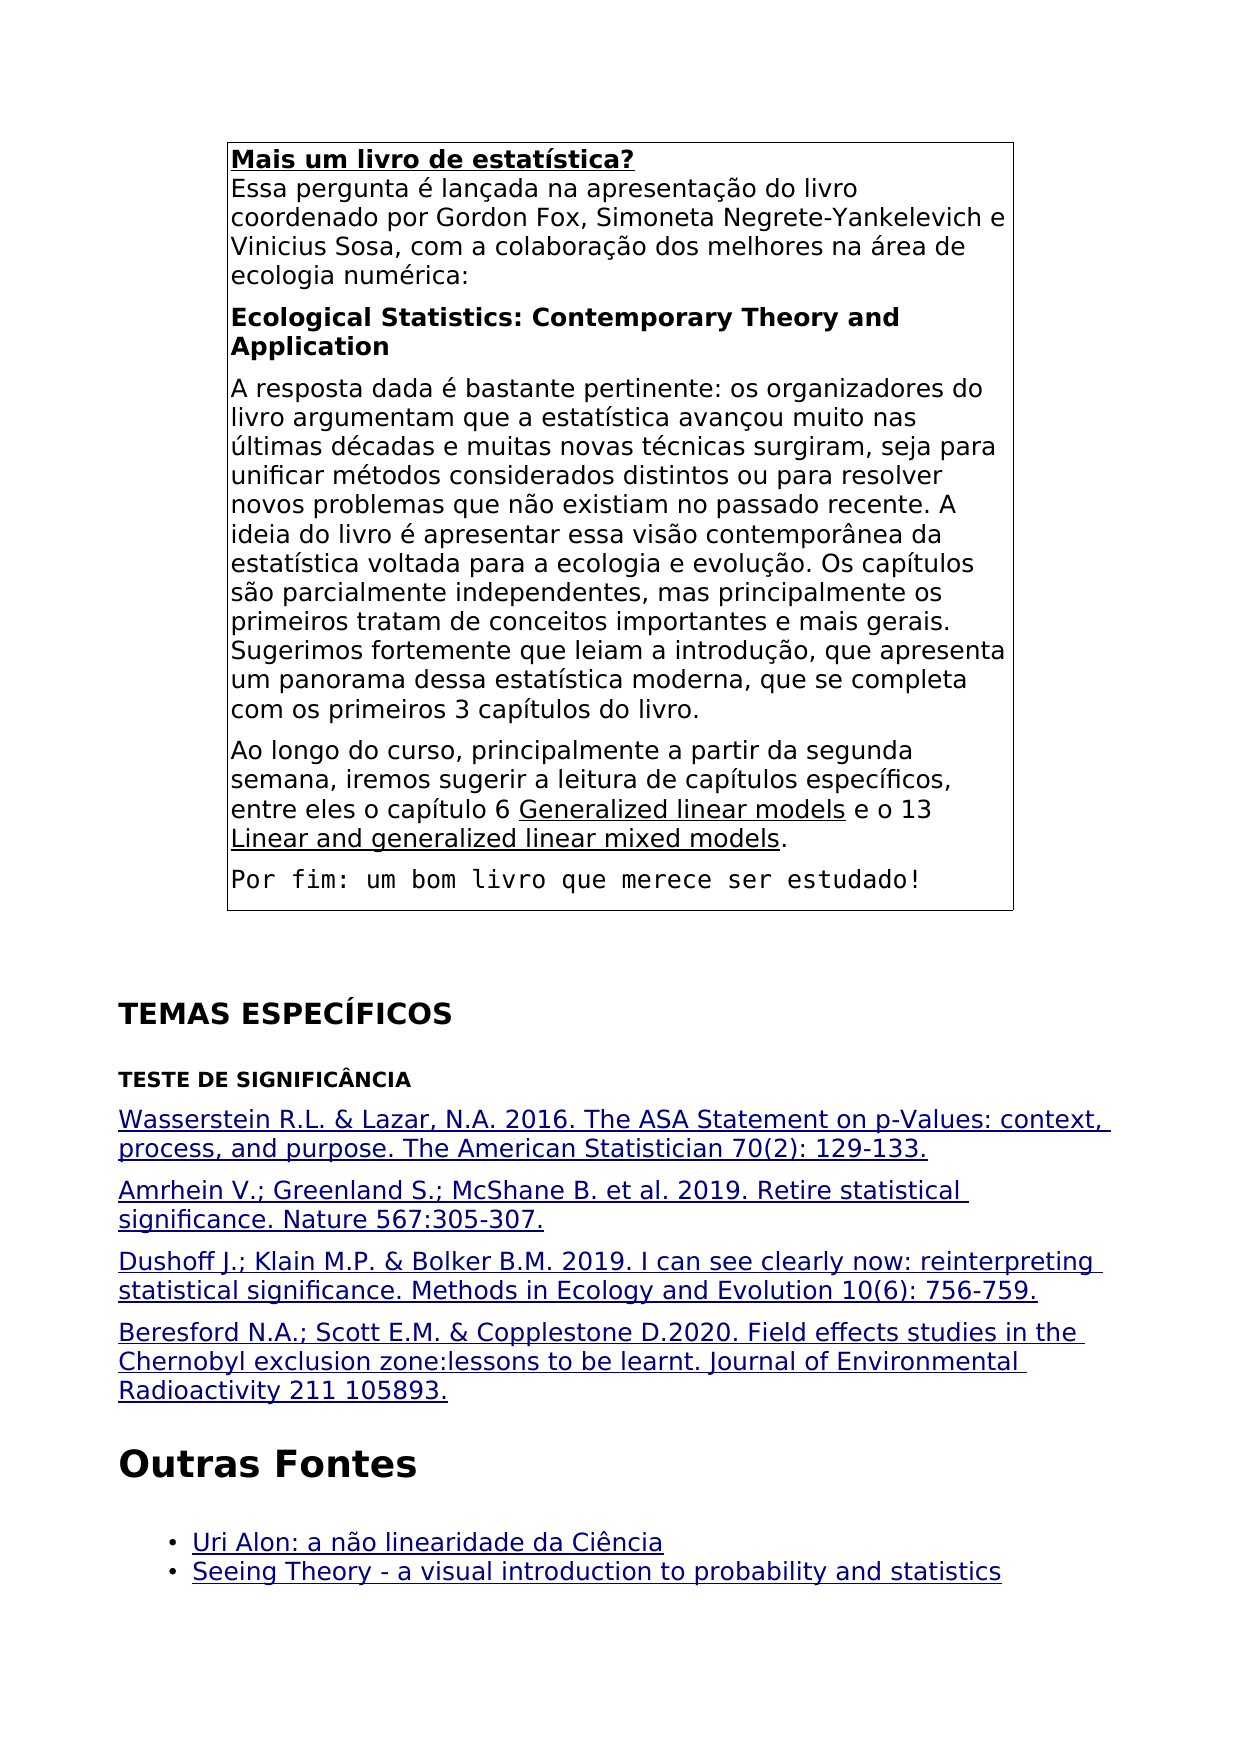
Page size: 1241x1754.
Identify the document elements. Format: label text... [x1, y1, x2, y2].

list Uri Alon: a não linearidade da Ciência [177, 1528, 1122, 1557]
list Seeing Theory - a visual introduction to probability and statistics [177, 1557, 1122, 1587]
subtitle TESTE DE SIGNIFICÂNCIA [118, 1068, 1122, 1093]
text Amrhein V.; Greenland S.; McShane B. et al. 2019. Retire statistical significance. Nature 567:305-307. [118, 1176, 1122, 1234]
subtitle TEMAS ESPECÍFICOS [118, 997, 1122, 1031]
subtitle Outras Fontes [118, 1443, 1122, 1486]
text Dushoff J.; Klain M.P. & Bolker B.M. 2019. I can see clearly now: reinterpreting statistical significance. Methods in Ecology and Evolution 10(6): 756-759. [118, 1247, 1122, 1305]
text Beresford N.A.; Scott E.M. & Copplestone D.2020. Field effects studies in the Chernobyl exclusion zone:lessons to be learnt. Journal of Environmental Radioactivity 211 105893. [118, 1318, 1122, 1405]
text Wasserstein R.L. & Lazar, N.A. 2016. The ASA Statement on p-Values: context, process, and purpose. The American Statistician 70(2): 129-133. [118, 1105, 1122, 1163]
table_header Mais um livro de estatística? Essa pergunta é lançada na apresentação do livro coordenado por Gordon Fox, Simoneta Negrete-Yankelevich e Vinicius Sosa, com a colaboração dos melhores na área de ecologia numérica: Ecological Statistics: Contemporary Theory and Application A resposta dada é bastante pertinente: os organizadores do livro argumentam que a estatística avançou muito nas últimas décadas e muitas novas técnicas surgiram, seja para unificar métodos considerados distintos ou para resolver novos problemas que não existiam no passado recente. A ideia do livro é apresentar essa visão contemporânea da estatística voltada para a ecologia e evolução. Os capítulos são parcialmente independentes, mas principalmente os primeiros tratam de conceitos importantes e mais gerais. Sugerimos fortemente que leiam a introdução, que apresenta um panorama dessa estatística moderna, que se completa com os primeiros 3 capítulos do livro. Ao longo do curso, principalmente a partir da segunda semana, iremos sugerir a leitura de capítulos específicos, entre eles o capítulo 6 Generalized linear models e o 13 Linear and generalized linear mixed models. Por fim: um bom livro que merece ser estudado! [228, 143, 1013, 909]
